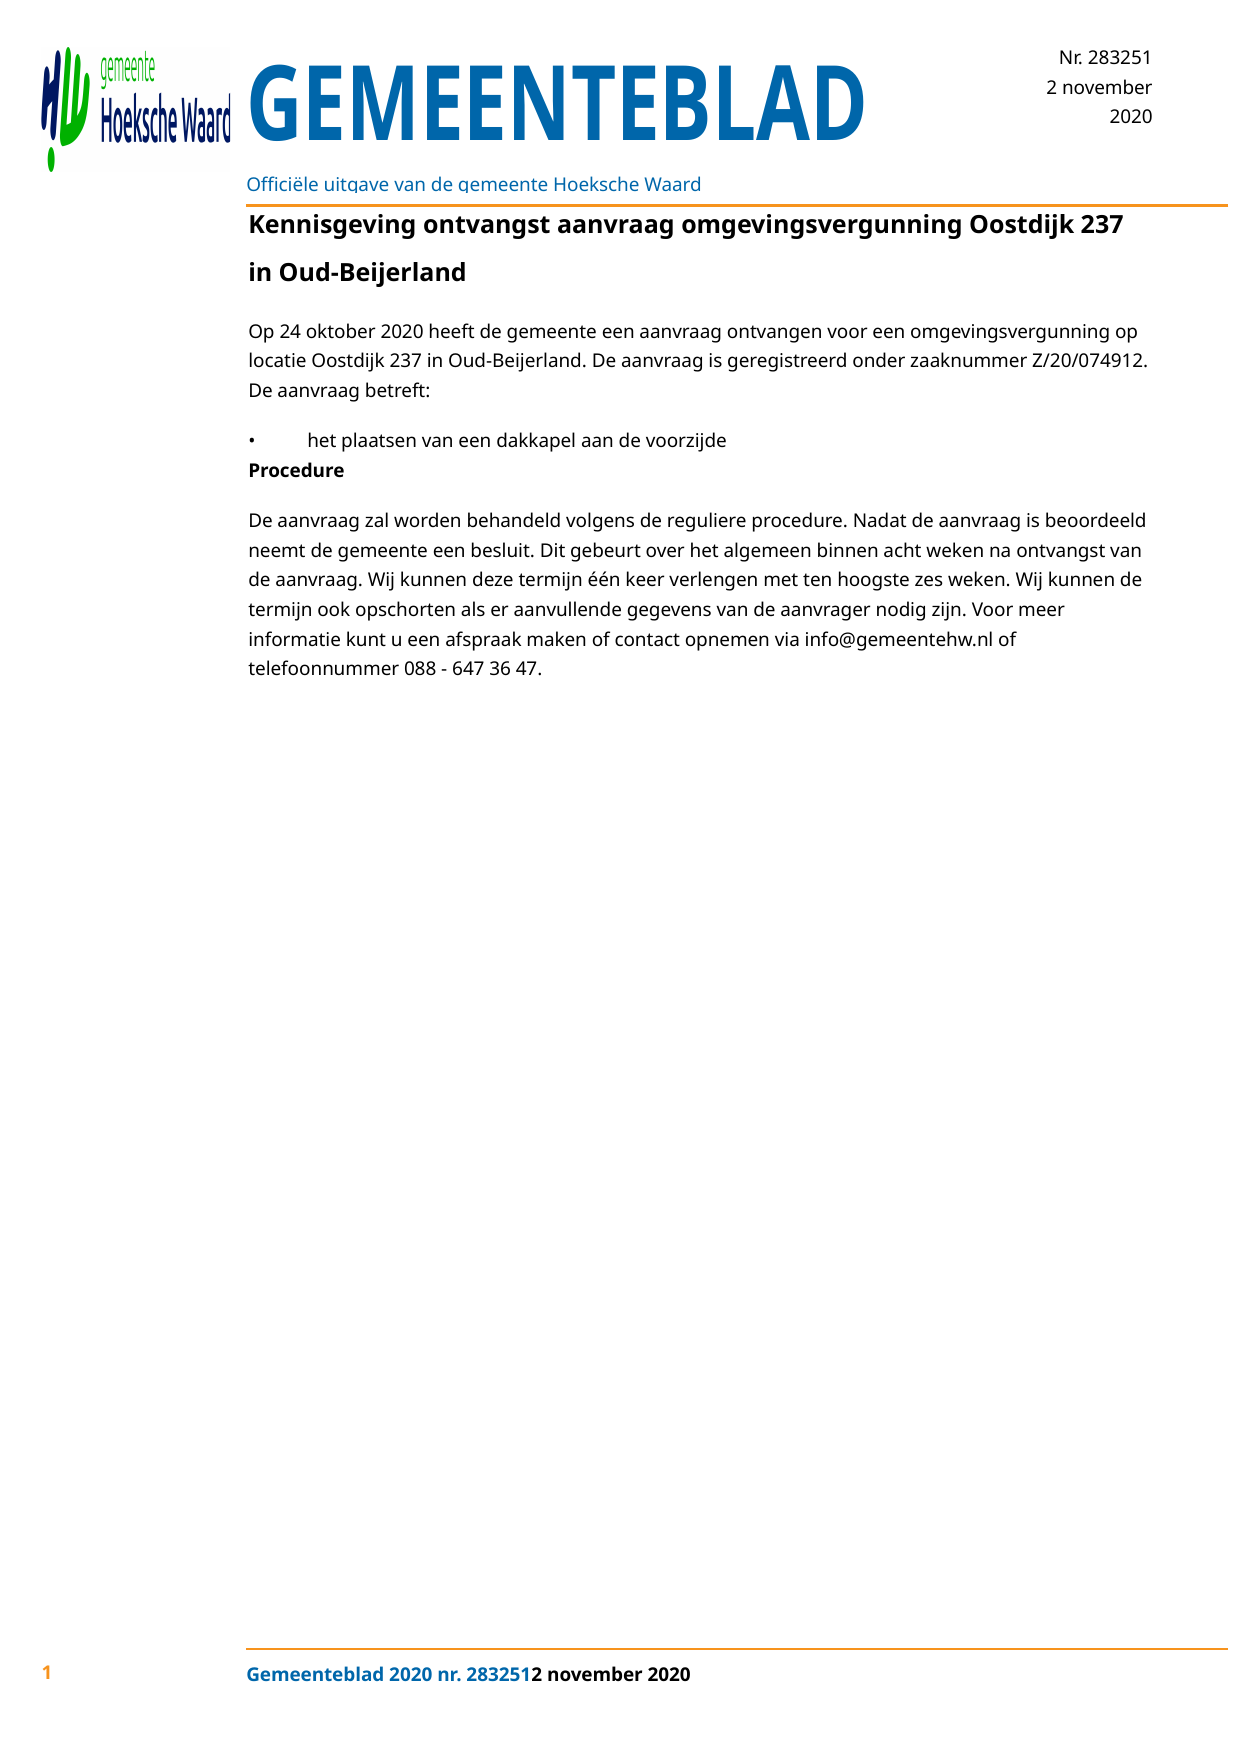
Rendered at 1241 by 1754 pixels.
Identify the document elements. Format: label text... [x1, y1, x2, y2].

picture [41, 47, 231, 172]
text Procedure [248, 457, 1152, 483]
list het plaatsen van een dakkapel aan de voorzijde [248, 427, 1152, 453]
text Op 24 oktober 2020 heeft de gemeente een aanvraag ontvangen voor een omgevingsvergunning op locatie Oostdijk 237 in Oud-Beijerland. De aanvraag is geregistreerd onder zaaknummer Z/20/074912. De aanvraag betreft: [248, 318, 1152, 403]
text Kennisgeving ontvangst aanvraag omgevingsvergunning Oostdijk 237 in Oud-Beijerland [248, 207, 1152, 288]
text De aanvraag zal worden behandeld volgens de reguliere procedure. Nadat de aanvraag is beoordeeld neemt de gemeente een besluit. Dit gebeurt over het algemeen binnen acht weken na ontvangst van de aanvraag. Wij kunnen deze termijn één keer verlengen met ten hoogste zes weken. Wij kunnen de termijn ook opschorten als er aanvullende gegevens van de aanvrager nodig zijn. Voor meer informatie kunt u een afspraak maken of contact opnemen via info@gemeentehw.nl of telefoonnummer 088 - 647 36 47. [248, 507, 1152, 681]
